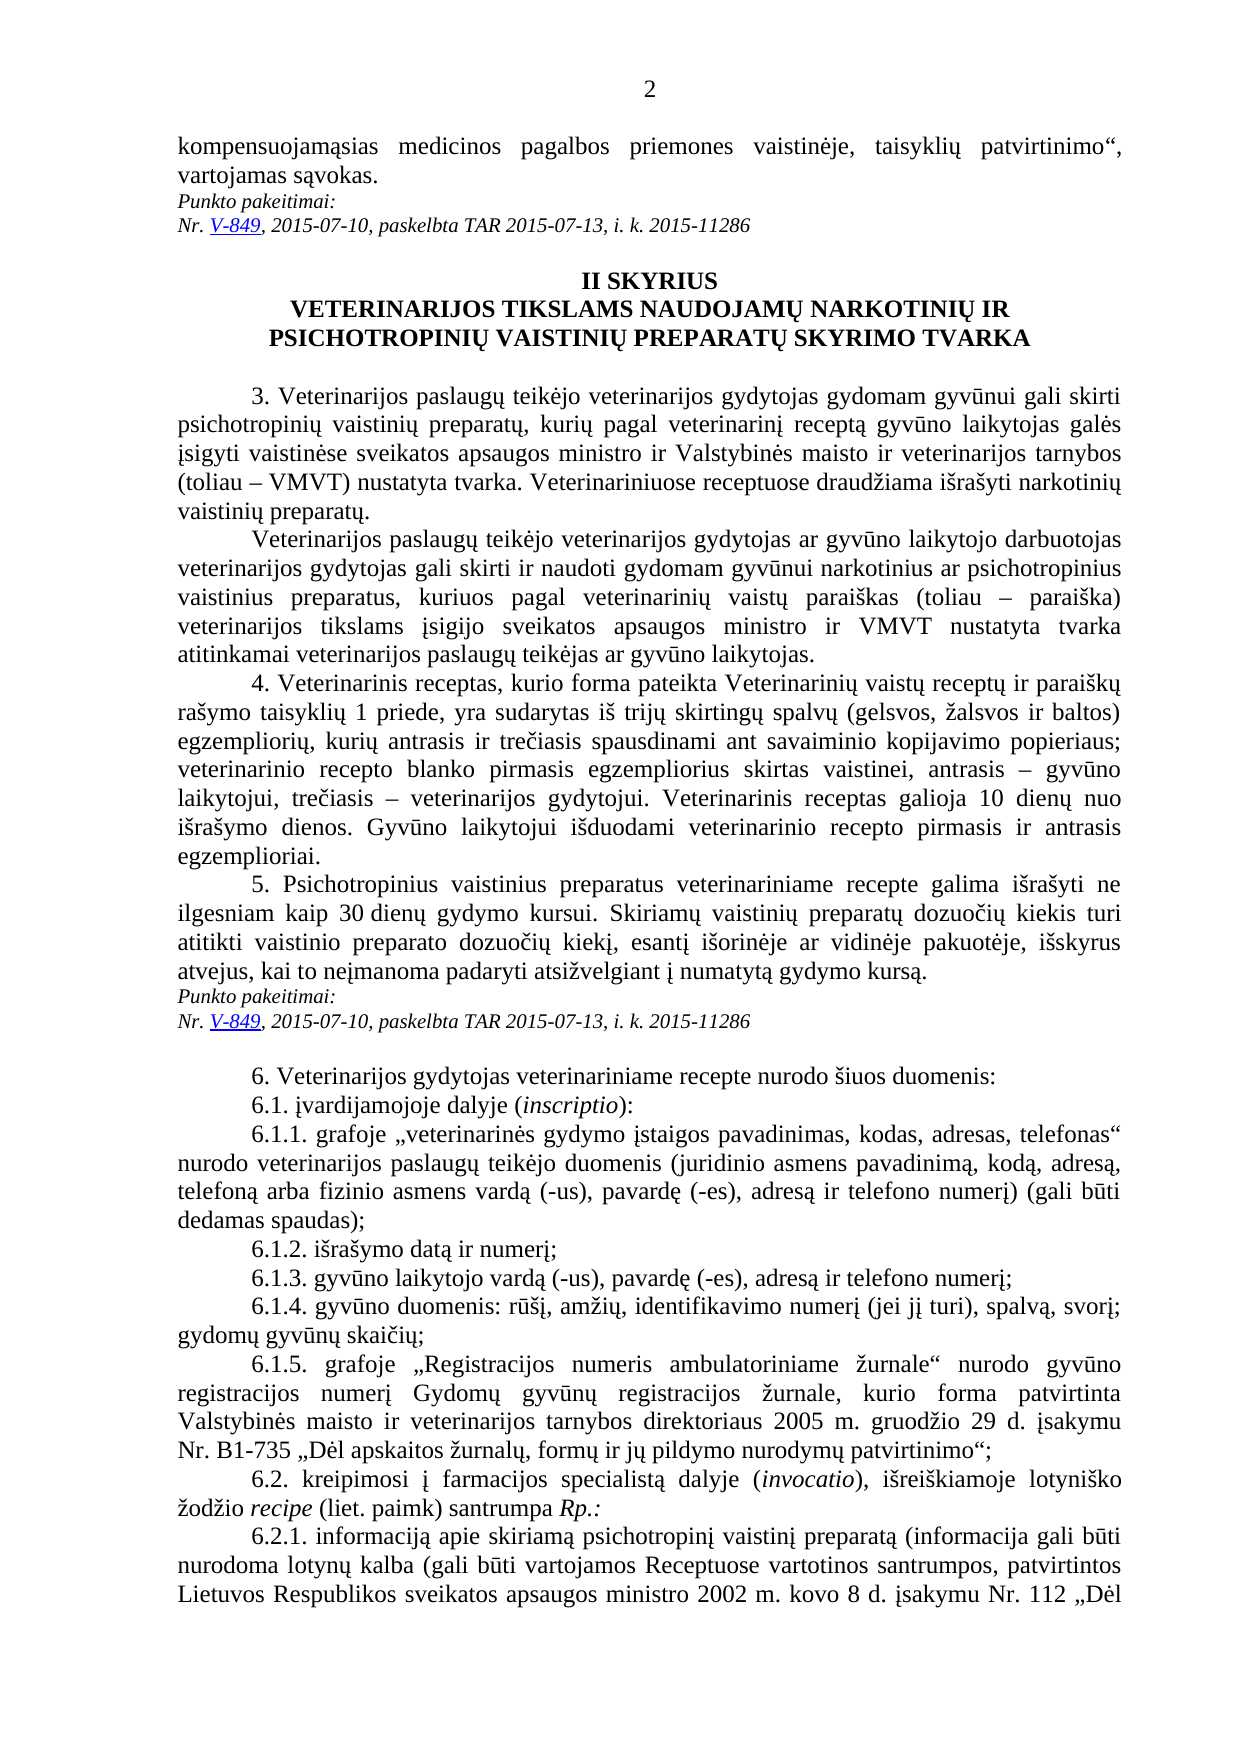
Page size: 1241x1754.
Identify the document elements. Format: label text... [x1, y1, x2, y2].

text 6.2.1. informaciją apie skiriamą psichotropinį vaistinį preparatą (informacija gali būti nurodoma lotynų kalba (gali būti vartojamos Receptuose vartotinos santrumpos, patvirtintos Lietuvos Respublikos sveikatos apsaugos ministro 2002 m. kovo 8 d. įsakymu Nr. 112 „Dėl [177, 1521, 1122, 1608]
text Punkto pakeitimai: [177, 189, 1122, 213]
text Nr. V-849, 2015-07-10, paskelbta TAR 2015-07-13, i. k. 2015-11286 [177, 213, 1122, 237]
text 4. Veterinarinis receptas, kurio forma pateikta Veterinarinių vaistų receptų ir paraiškų rašymo taisyklių 1 priede, yra sudarytas iš trijų skirtingų spalvų (gelsvos, žalsvos ir baltos) egzempliorių, kurių antrasis ir trečiasis spausdinami ant savaiminio kopijavimo popieriaus; veterinarinio recepto blanko pirmasis egzempliorius skirtas vaistinei, antrasis – gyvūno laikytojui, trečiasis – veterinarijos gydytojui. Veterinarinis receptas galioja 10 dienų nuo išrašymo dienos. Gyvūno laikytojui išduodami veterinarinio recepto pirmasis ir antrasis egzemplioriai. [177, 668, 1122, 869]
text 6. Veterinarijos gydytojas veterinariniame recepte nurodo šiuos duomenis: [177, 1061, 1122, 1090]
text 3. Veterinarijos paslaugų teikėjo veterinarijos gydytojas gydomam gyvūnui gali skirti psichotropinių vaistinių preparatų, kurių pagal veterinarinį receptą gyvūno laikytojas galės įsigyti vaistinėse sveikatos apsaugos ministro ir Valstybinės maisto ir veterinarijos tarnybos (toliau – VMVT) nustatyta tvarka. Veterinariniuose receptuose draudžiama išrašyti narkotinių vaistinių preparatų. [177, 381, 1122, 524]
text 6.1.2. išrašymo datą ir numerį; [177, 1234, 1122, 1263]
text VETERINARIJOS TIKSLAMS NAUDOJAMŲ NARKOTINIŲ IR PSICHOTROPINIŲ VAISTiniŲ preparatų SKYRIMO TVARKA [177, 294, 1122, 352]
text kompensuojamąsias medicinos pagalbos priemones vaistinėje, taisyklių patvirtinimo“, vartojamas sąvokas. [177, 131, 1122, 189]
text 6.1.3. gyvūno laikytojo vardą (-us), pavardę (-es), adresą ir telefono numerį; [177, 1263, 1122, 1291]
text 6.1.4. gyvūno duomenis: rūšį, amžių, identifikavimo numerį (jei jį turi), spalvą, svorį; gydomų gyvūnų skaičių; [177, 1291, 1122, 1349]
text Punkto pakeitimai: [177, 984, 1122, 1008]
text 6.2. kreipimosi į farmacijos specialistą dalyje (invocatio), išreiškiamoje lotyniško žodžio recipe (liet. paimk) santrumpa Rp.: [177, 1464, 1122, 1521]
text 6.1. įvardijamojoje dalyje (inscriptio): [177, 1090, 1122, 1119]
text 5. Psichotropinius vaistinius preparatus veterinariniame recepte galima išrašyti ne ilgesniam kaip 30 dienų gydymo kursui. Skiriamų vaistinių preparatų dozuočių kiekis turi atitikti vaistinio preparato dozuočių kiekį, esantį išorinėje ar vidinėje pakuotėje, išskyrus atvejus, kai to neįmanoma padaryti atsižvelgiant į numatytą gydymo kursą. [177, 869, 1122, 984]
text Nr. V-849, 2015-07-10, paskelbta TAR 2015-07-13, i. k. 2015-11286 [177, 1008, 1122, 1033]
text Veterinarijos paslaugų teikėjo veterinarijos gydytojas ar gyvūno laikytojo darbuotojas veterinarijos gydytojas gali skirti ir naudoti gydomam gyvūnui narkotinius ar psichotropinius vaistinius preparatus, kuriuos pagal veterinarinių vaistų paraiškas (toliau – paraiška) veterinarijos tikslams įsigijo sveikatos apsaugos ministro ir VMVT nustatyta tvarka atitinkamai veterinarijos paslaugų teikėjas ar gyvūno laikytojas. [177, 524, 1122, 668]
text 6.1.1. grafoje „veterinarinės gydymo įstaigos pavadinimas, kodas, adresas, telefonas“ nurodo veterinarijos paslaugų teikėjo duomenis (juridinio asmens pavadinimą, kodą, adresą, telefoną arba fizinio asmens vardą (-us), pavardę (-es), adresą ir telefono numerį) (gali būti dedamas spaudas); [177, 1119, 1122, 1234]
text II SKYRIUS [177, 266, 1122, 294]
text 6.1.5. grafoje „Registracijos numeris ambulatoriniame žurnale“ nurodo gyvūno registracijos numerį Gydomų gyvūnų registracijos žurnale, kurio forma patvirtinta Valstybinės maisto ir veterinarijos tarnybos direktoriaus 2005 m. gruodžio 29 d. įsakymu Nr. B1-735 „Dėl apskaitos žurnalų, formų ir jų pildymo nurodymų patvirtinimo“; [177, 1349, 1122, 1464]
